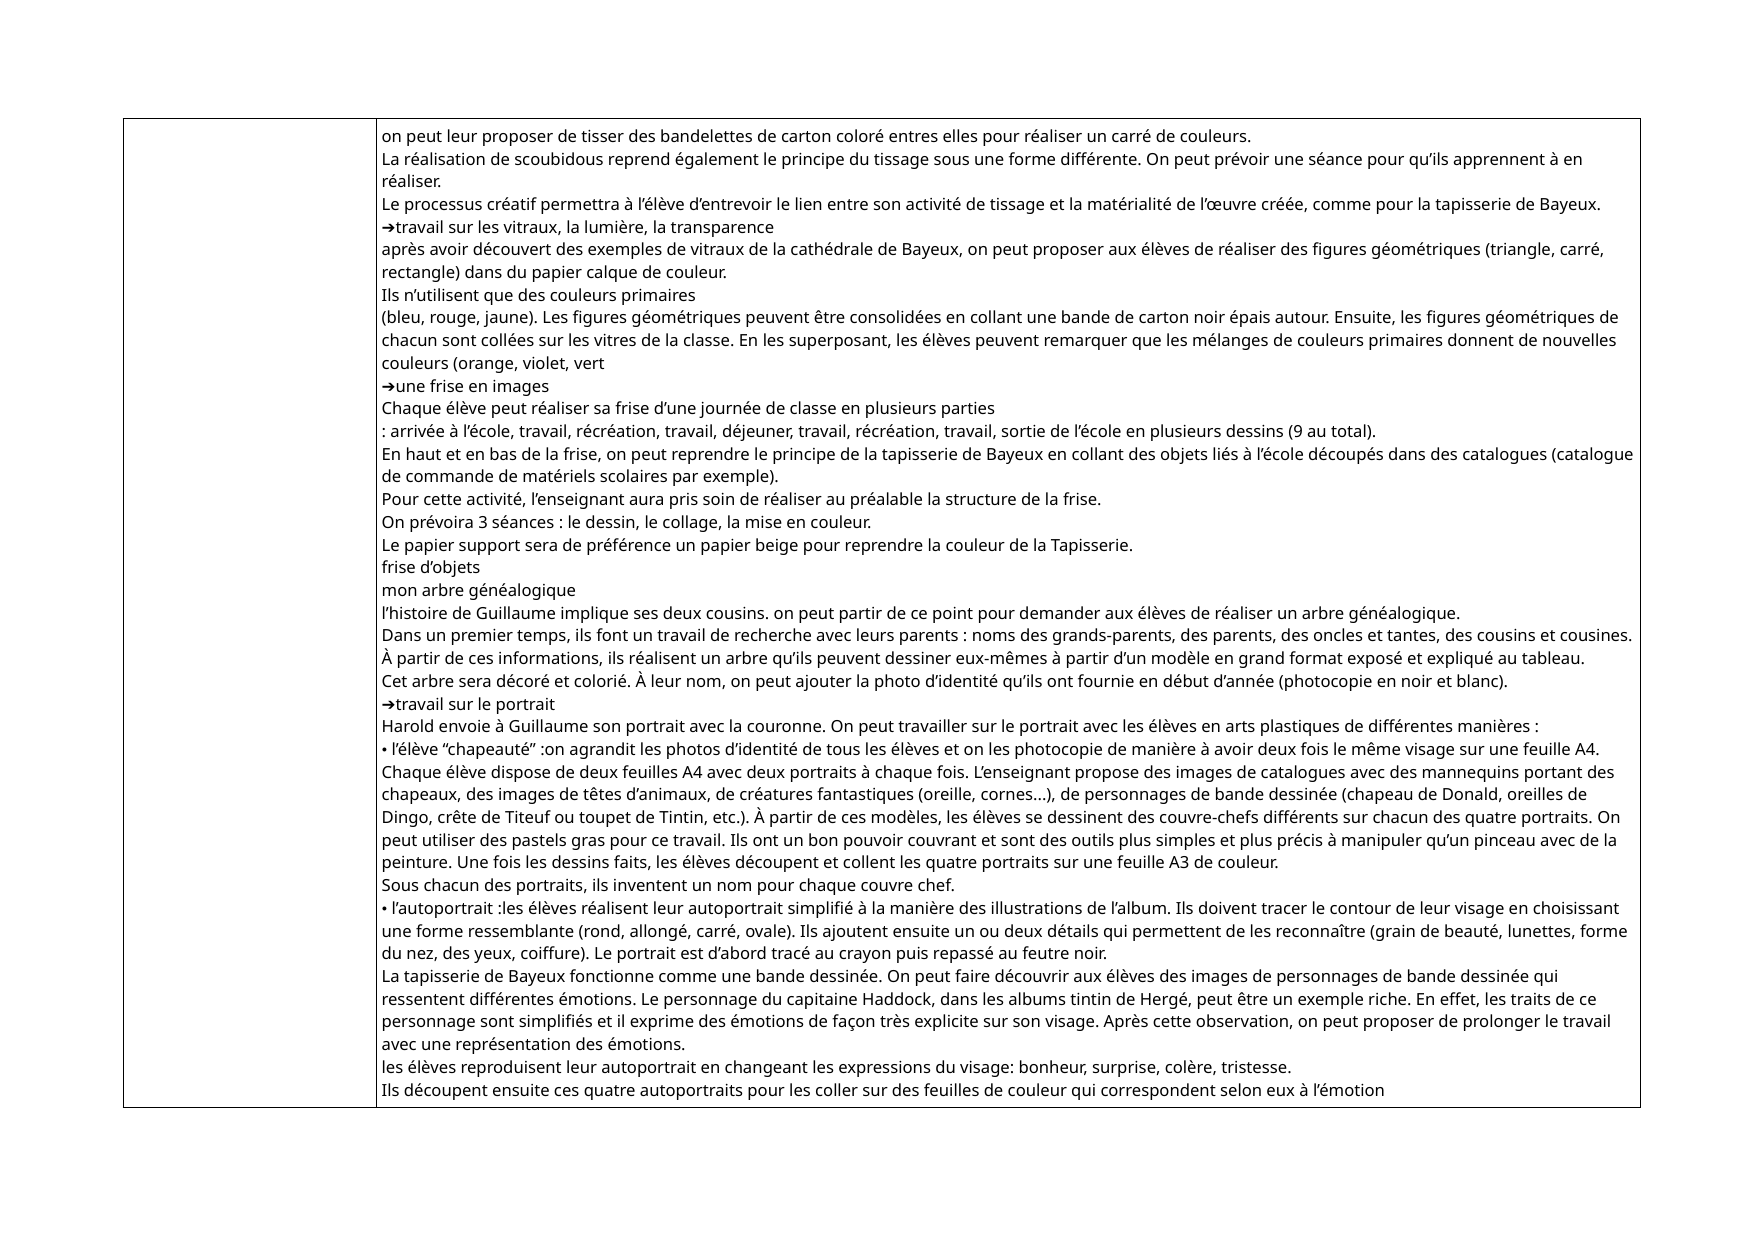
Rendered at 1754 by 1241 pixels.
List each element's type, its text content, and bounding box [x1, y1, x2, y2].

table_cell on peut leur proposer de tisser des bandelettes de carton coloré entres elles pour réaliser un carré de couleurs. La réalisation de scoubidous reprend également le principe du tissage sous une forme différente. On peut prévoir une séance pour qu’ils apprennent à en réaliser. Le processus créatif permettra à l’élève d’entrevoir le lien entre son activité de tissage et la matérialité de l’œuvre créée, comme pour la tapisserie de Bayeux. ➔travail sur les vitraux, la lumière, la transparence après avoir découvert des exemples de vitraux de la cathédrale de Bayeux, on peut proposer aux élèves de réaliser des figures géométriques (triangle, carré, rectangle) dans du papier calque de couleur. Ils n’utilisent que des couleurs primaires (bleu, rouge, jaune). Les figures géométriques peuvent être consolidées en collant une bande de carton noir épais autour. Ensuite, les figures géométriques de chacun sont collées sur les vitres de la classe. En les superposant, les élèves peuvent remarquer que les mélanges de couleurs primaires donnent de nouvelles couleurs (orange, violet, vert ➔une frise en images Chaque élève peut réaliser sa frise d’une journée de classe en plusieurs parties : arrivée à l’école, travail, récréation, travail, déjeuner, travail, récréation, travail, sortie de l’école en plusieurs dessins (9 au total). En haut et en bas de la frise, on peut reprendre le principe de la tapisserie de Bayeux en collant des objets liés à l’école découpés dans des catalogues (catalogue de commande de matériels scolaires par exemple). Pour cette activité, l’enseignant aura pris soin de réaliser au préalable la structure de la frise. On prévoira 3 séances : le dessin, le collage, la mise en couleur. Le papier support sera de préférence un papier beige pour reprendre la couleur de la Tapisserie. frise d’objets mon arbre généalogique l’histoire de Guillaume implique ses deux cousins. on peut partir de ce point pour demander aux élèves de réaliser un arbre généalogique. Dans un premier temps, ils font un travail de recherche avec leurs parents : noms des grands-parents, des parents, des oncles et tantes, des cousins et cousines. À partir de ces informations, ils réalisent un arbre qu’ils peuvent dessiner eux-mêmes à partir d’un modèle en grand format exposé et expliqué au tableau. Cet arbre sera décoré et colorié. À leur nom, on peut ajouter la photo d’identité qu’ils ont fournie en début d’année (photocopie en noir et blanc). ➔travail sur le portrait Harold envoie à Guillaume son portrait avec la couronne. On peut travailler sur le portrait avec les élèves en arts plastiques de différentes manières : • l’élève “chapeauté” :on agrandit les photos d’identité de tous les élèves et on les photocopie de manière à avoir deux fois le même visage sur une feuille A4. Chaque élève dispose de deux feuilles A4 avec deux portraits à chaque fois. L’enseignant propose des images de catalogues avec des mannequins portant des chapeaux, des images de têtes d’animaux, de créatures fantastiques (oreille, cornes...), de personnages de bande dessinée (chapeau de Donald, oreilles de Dingo, crête de Titeuf ou toupet de Tintin, etc.). À partir de ces modèles, les élèves se dessinent des couvre-chefs différents sur chacun des quatre portraits. On peut utiliser des pastels gras pour ce travail. Ils ont un bon pouvoir couvrant et sont des outils plus simples et plus précis à manipuler qu’un pinceau avec de la peinture. Une fois les dessins faits, les élèves découpent et collent les quatre portraits sur une feuille A3 de couleur. Sous chacun des portraits, ils inventent un nom pour chaque couvre chef. • l’autoportrait :les élèves réalisent leur autoportrait simplifié à la manière des illustrations de l’album. Ils doivent tracer le contour de leur visage en choisissant une forme ressemblante (rond, allongé, carré, ovale). Ils ajoutent ensuite un ou deux détails qui permettent de les reconnaître (grain de beauté, lunettes, forme du nez, des yeux, coiffure). Le portrait est d’abord tracé au crayon puis repassé au feutre noir. La tapisserie de Bayeux fonctionne comme une bande dessinée. On peut faire découvrir aux élèves des images de personnages de bande dessinée qui ressentent différentes émotions. Le personnage du capitaine Haddock, dans les albums tintin de Hergé, peut être un exemple riche. En effet, les traits de ce personnage sont simplifiés et il exprime des émotions de façon très explicite sur son visage. Après cette observation, on peut proposer de prolonger le travail avec une représentation des émotions. les élèves reproduisent leur autoportrait en changeant les expressions du visage: bonheur, surprise, colère, tristesse. Ils découpent ensuite ces quatre autoportraits pour les coller sur des feuilles de couleur qui correspondent selon eux à l’émotion [377, 119, 1640, 1107]
table_cell [124, 119, 376, 1107]
